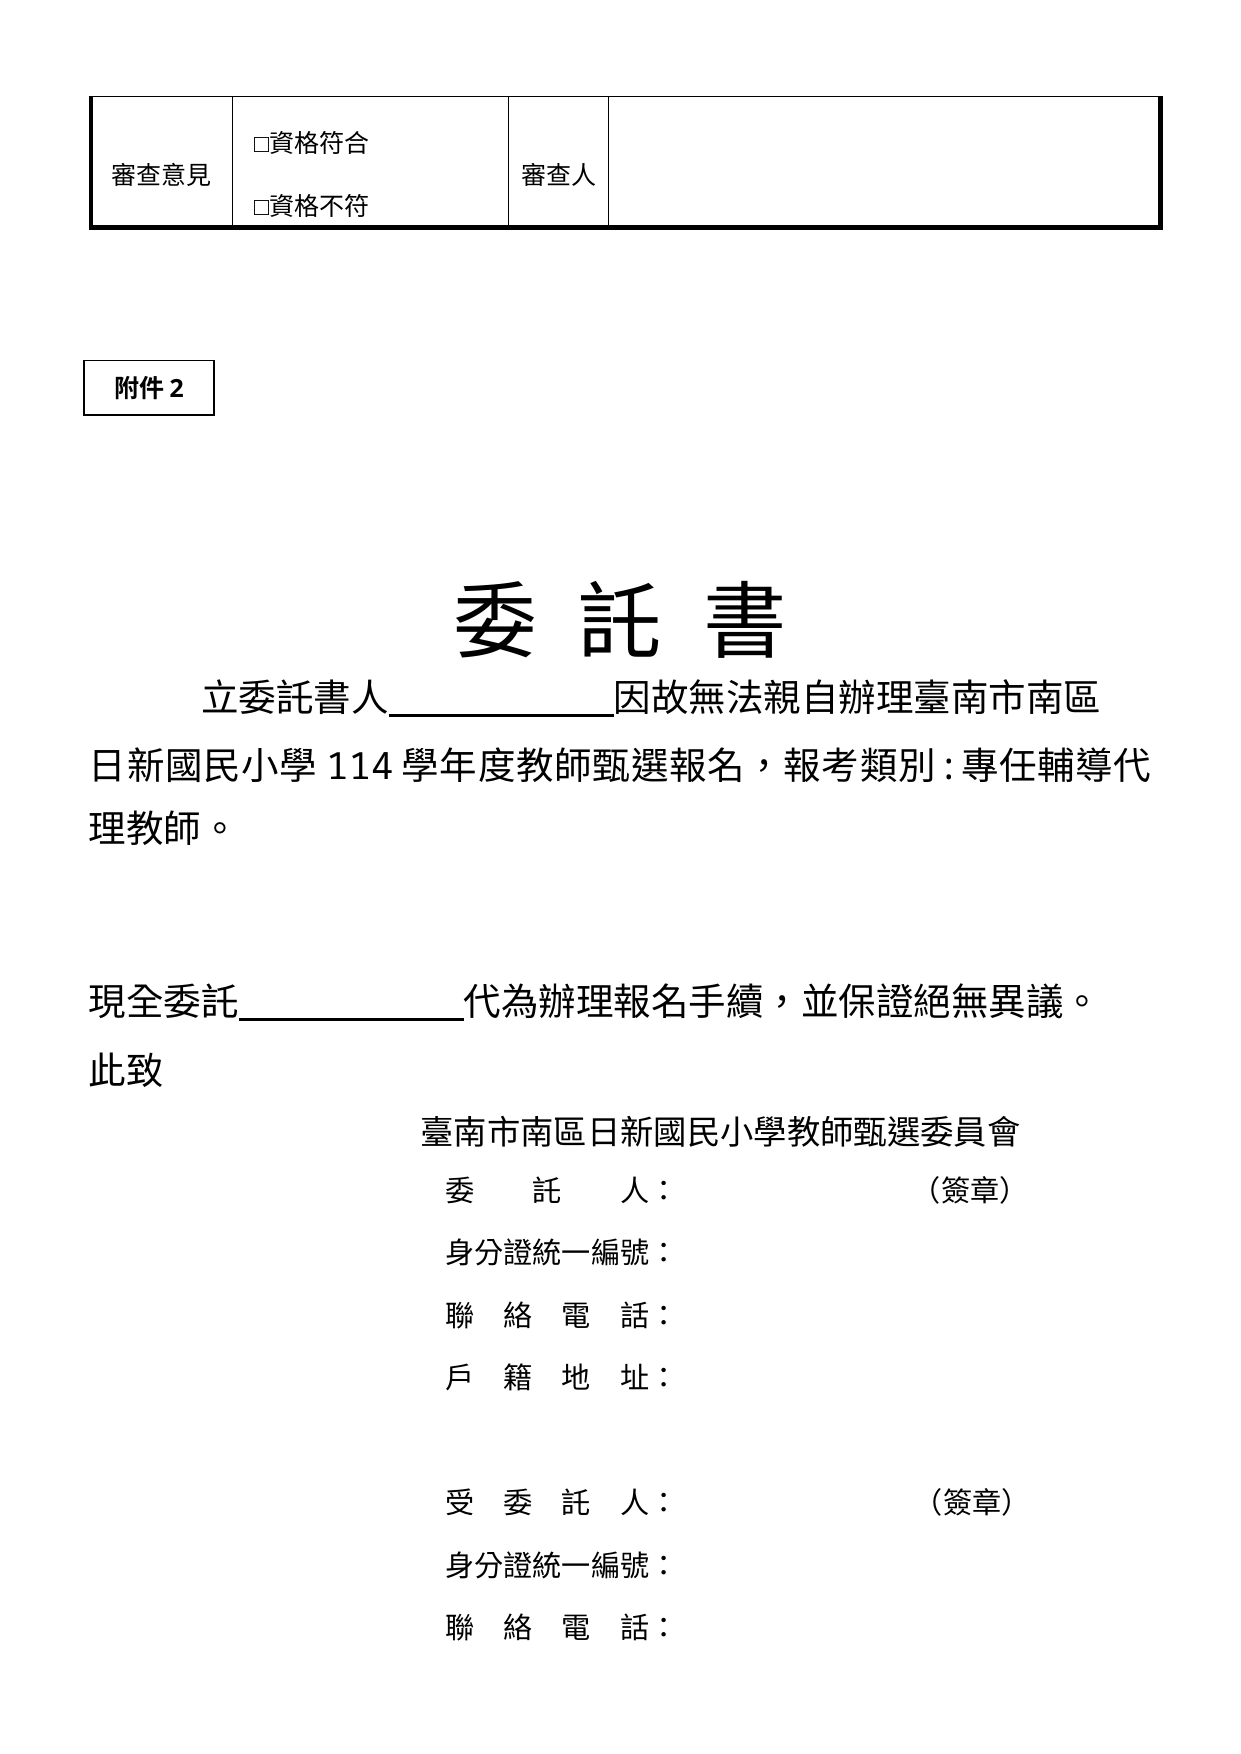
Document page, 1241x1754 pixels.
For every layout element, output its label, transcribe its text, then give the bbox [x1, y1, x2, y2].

text 臺南市南區日新國民小學教師甄選委員會 [89, 1089, 1152, 1151]
table_cell □資格符合 □資格不符 [233, 97, 508, 225]
table_cell 審查意見 [93, 97, 232, 225]
text 身分證統一編號： [439, 1526, 1152, 1589]
text 委 託 書 [89, 543, 1152, 668]
text 身分證統一編號： [439, 1214, 1152, 1276]
text 此致 [89, 1026, 1152, 1089]
text 受 委 託 人： （簽章） [439, 1464, 1152, 1526]
text 附件2 [100, 369, 198, 405]
text 現全委託 代為辦理報名手續，並保證絕無異議。 [89, 972, 1152, 1026]
text 立委託書人 因故無法親自辦理臺南市南區 [89, 668, 1152, 722]
text 日新國民小學114學年度教師甄選報名，報考類別:專任輔導代理教師。 [89, 722, 1152, 847]
text 聯 絡 電 話： [439, 1589, 1152, 1651]
text 聯 絡 電 話： [439, 1276, 1152, 1339]
table_cell [609, 97, 1158, 225]
text 委 託 人： （簽章） [439, 1151, 1152, 1214]
text 戶 籍 地 址： [439, 1339, 1152, 1401]
table_cell 審查人 [509, 97, 608, 225]
